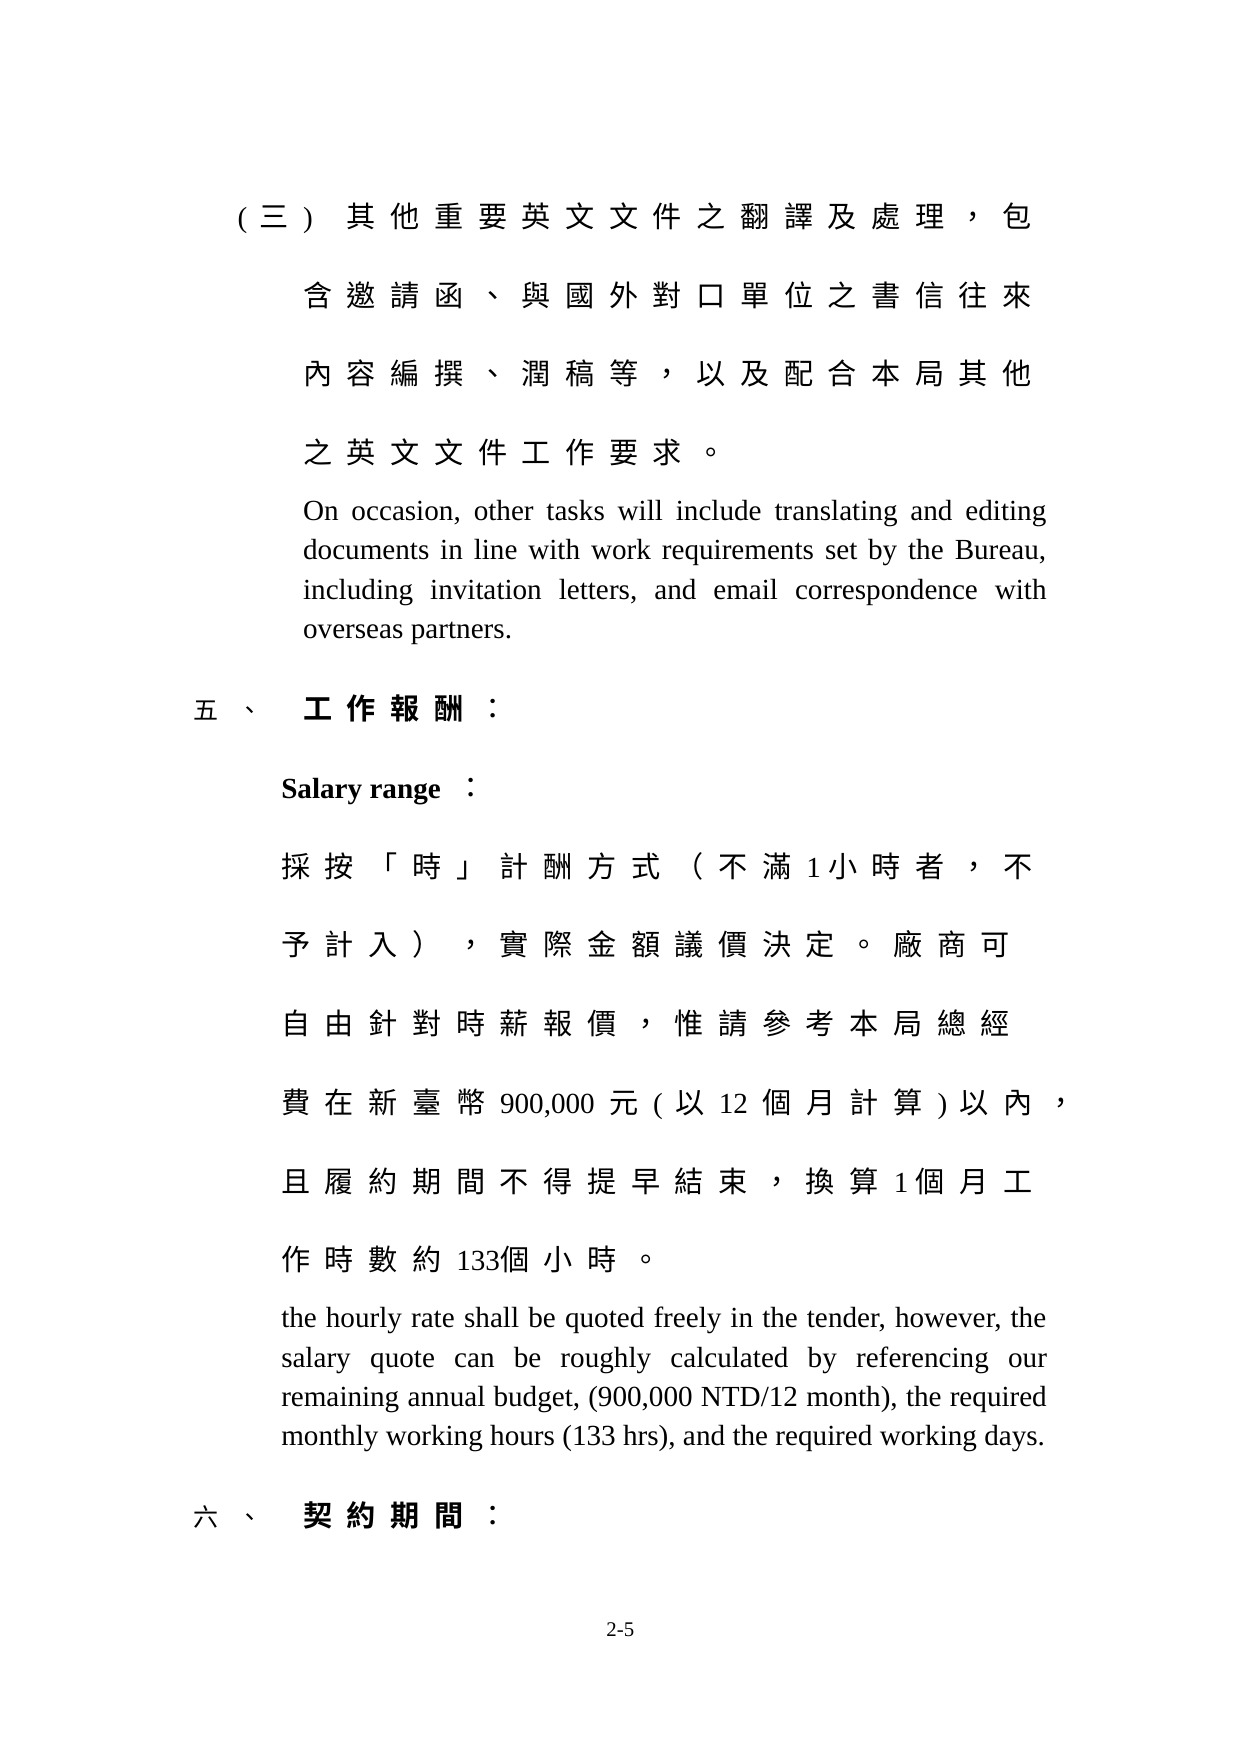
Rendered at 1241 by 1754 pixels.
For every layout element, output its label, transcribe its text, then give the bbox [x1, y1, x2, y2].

text Salary range： [268, 739, 1047, 818]
list 契約期間： [193, 1468, 1047, 1546]
text the hourly rate shall be quoted freely in the tender, however, the salary quote can be roughly calculated by referencing our remaining annual budget, (900,000 NTD/12 month), the required monthly working hours (133 hrs), and the required working days. [268, 1290, 1047, 1448]
text 採按「時」計酬方式（不滿1小時者，不予計入），實際金額議價決定。廠商可自由針對時薪報價，惟請參考本局總經費在新臺幣900,000元(以12個月計算)以內，且履約期間不得提早結束，換算1個月工作時數約133個小時。 [268, 818, 1047, 1290]
list On occasion, other tasks will include translating and editing documents in line with work requirements set by the Bureau, including invitation letters, and email correspondence with overseas partners. [282, 483, 1047, 641]
list 其他重要英文文件之翻譯及處理，包含邀請函、與國外對口單位之書信往來內容編撰、潤稿等，以及配合本局其他之英文文件工作要求。 [217, 168, 1047, 483]
list 工作報酬： [193, 660, 1047, 739]
